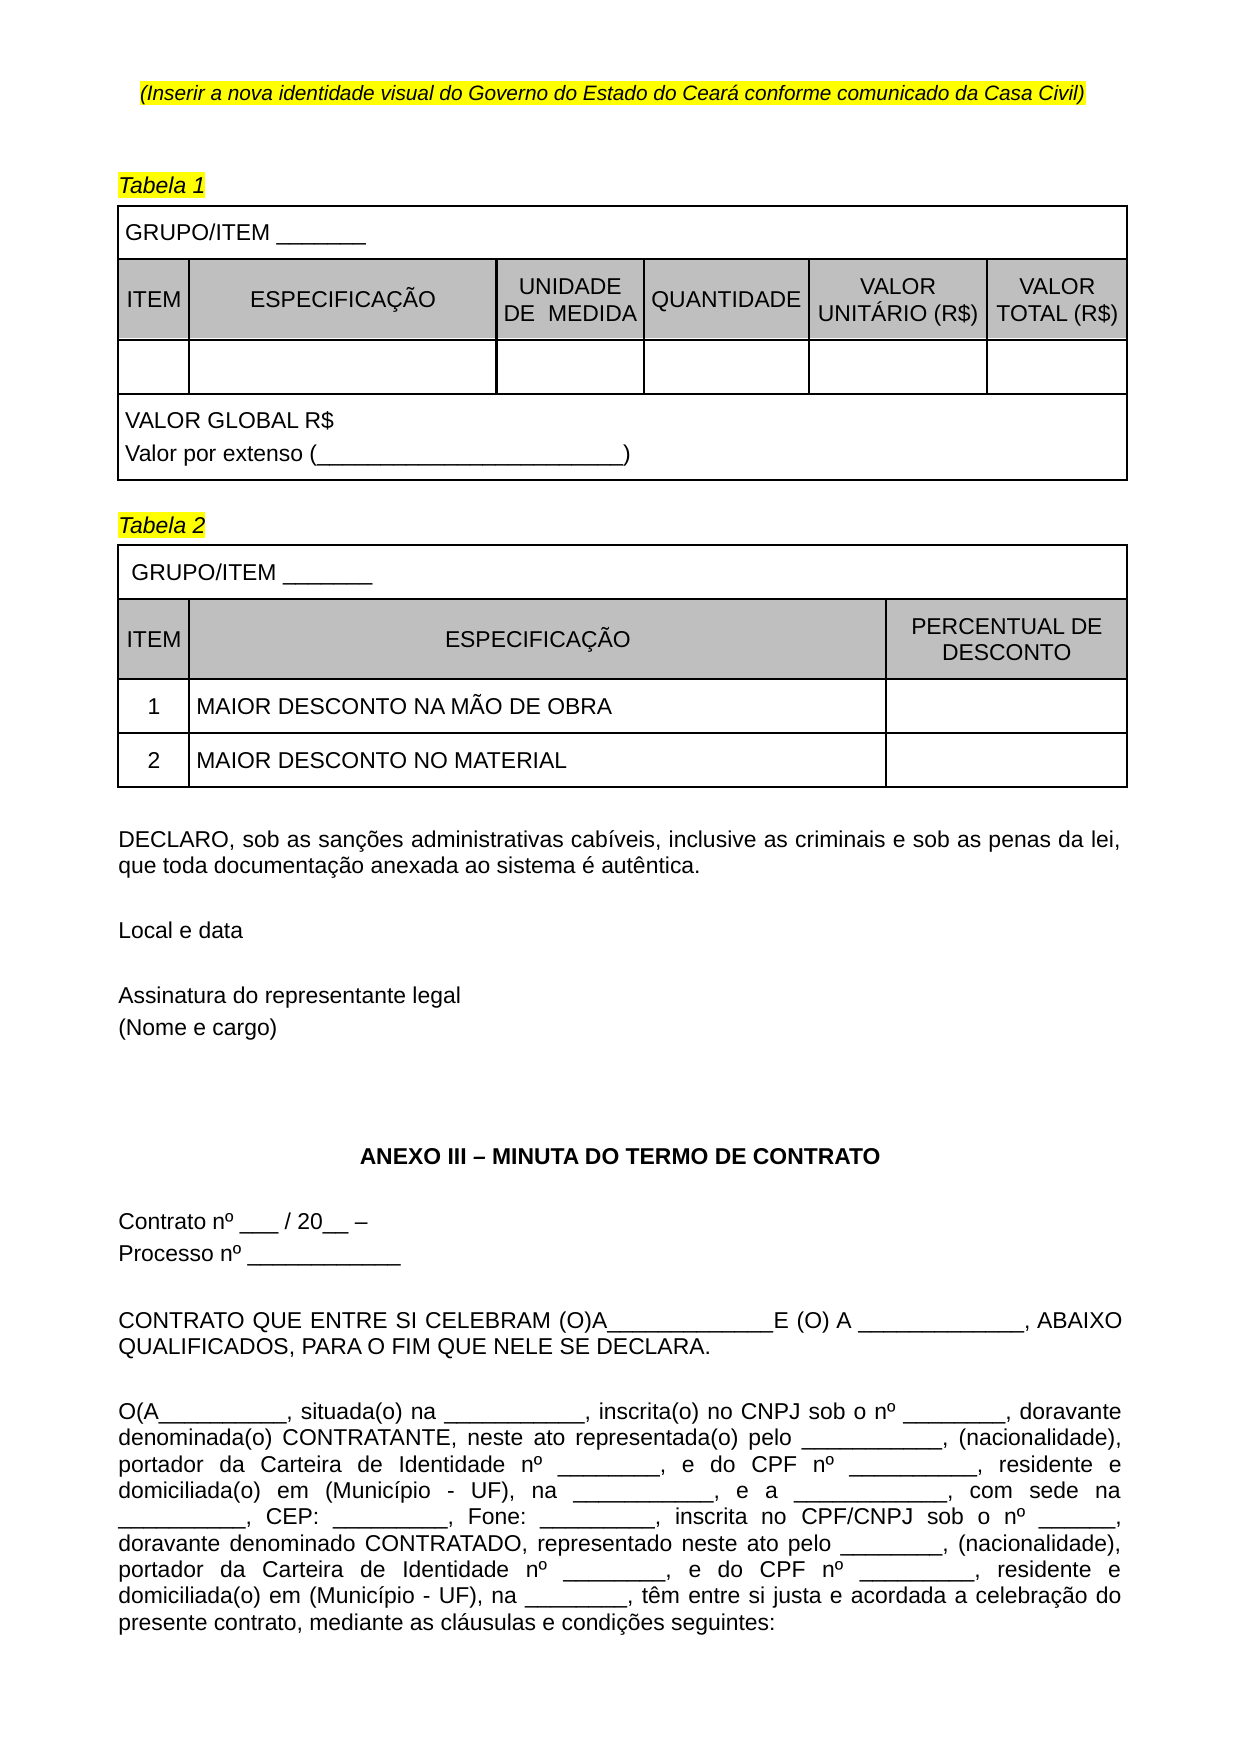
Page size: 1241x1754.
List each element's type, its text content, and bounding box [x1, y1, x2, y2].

table_cell [887, 734, 1126, 786]
table_cell ESPECIFICAÇÃO [190, 600, 885, 678]
table_cell QUANTIDADE [645, 260, 808, 338]
table_cell 2 [119, 734, 188, 786]
table_cell ITEM [119, 600, 188, 678]
table_cell VALOR GLOBAL R$ Valor por extenso (________________________) [119, 395, 1126, 478]
table_cell VALOR TOTAL (R$) [988, 260, 1126, 338]
table_cell [645, 341, 808, 392]
text DECLARO, sob as sanções administrativas cabíveis, inclusive as criminais e sob as penas da lei, que toda documentação anexada ao sistema é autêntica. [118, 826, 1122, 879]
text Contrato nº ___ / 20__ – [118, 1208, 1122, 1234]
table_cell [810, 341, 986, 392]
text O(A__________, situada(o) na ___________, inscrita(o) no CNPJ sob o nº ________, doravante denominada(o) CONTRATANTE, neste ato representada(o) pelo ___________, (nacionalidade), portador da Carteira de Identidade nº ________, e do CPF nº __________, residente e domiciliada(o) em (Município - UF), na ___________, e a ____________, com sede na __________, CEP: _________, Fone: _________, inscrita no CPF/CNPJ sob o nº ______, doravante denominado CONTRATADO, representado neste ato pelo ________, (nacionalidade), portador da Carteira de Identidade nº ________, e do CPF nº _________, residente e domiciliada(o) em (Município - UF), na ________, têm entre si justa e acordada a celebração do presente contrato, mediante as cláusulas e condições seguintes: [118, 1398, 1122, 1635]
table_cell [988, 341, 1126, 392]
table_cell MAIOR DESCONTO NO MATERIAL [190, 734, 885, 786]
text ANEXO III – MINUTA DO TERMO DE CONTRATO [118, 1143, 1122, 1169]
table_cell UNIDADE DE MEDIDA [498, 260, 643, 338]
table_cell [498, 341, 643, 392]
text Assinatura do representante legal [118, 982, 1122, 1008]
table_cell VALOR UNITÁRIO (R$) [810, 260, 986, 338]
table_cell 1 [119, 680, 188, 732]
table_cell PERCENTUAL DE DESCONTO [887, 600, 1126, 678]
text CONTRATO QUE ENTRE SI CELEBRAM (O)A_____________E (O) A _____________, ABAIXO QUALIFICADOS, PARA O FIM QUE NELE SE DECLARA. [118, 1307, 1122, 1359]
table_header GRUPO/ITEM _______ [119, 546, 1126, 598]
text Processo nº ____________ [118, 1240, 1122, 1266]
text (Nome e cargo) [118, 1014, 1122, 1040]
table_cell MAIOR DESCONTO NA MÃO DE OBRA [190, 680, 885, 732]
table_cell [887, 680, 1126, 732]
text Local e data [118, 917, 1122, 943]
text Tabela 2 [118, 512, 1122, 538]
table_cell ESPECIFICAÇÃO [190, 260, 495, 338]
table_cell [190, 341, 495, 392]
table_cell ITEM [119, 260, 188, 338]
table_cell [119, 341, 188, 392]
table_header GRUPO/ITEM _______ [119, 207, 1126, 258]
text Tabela 1 [118, 172, 1122, 198]
